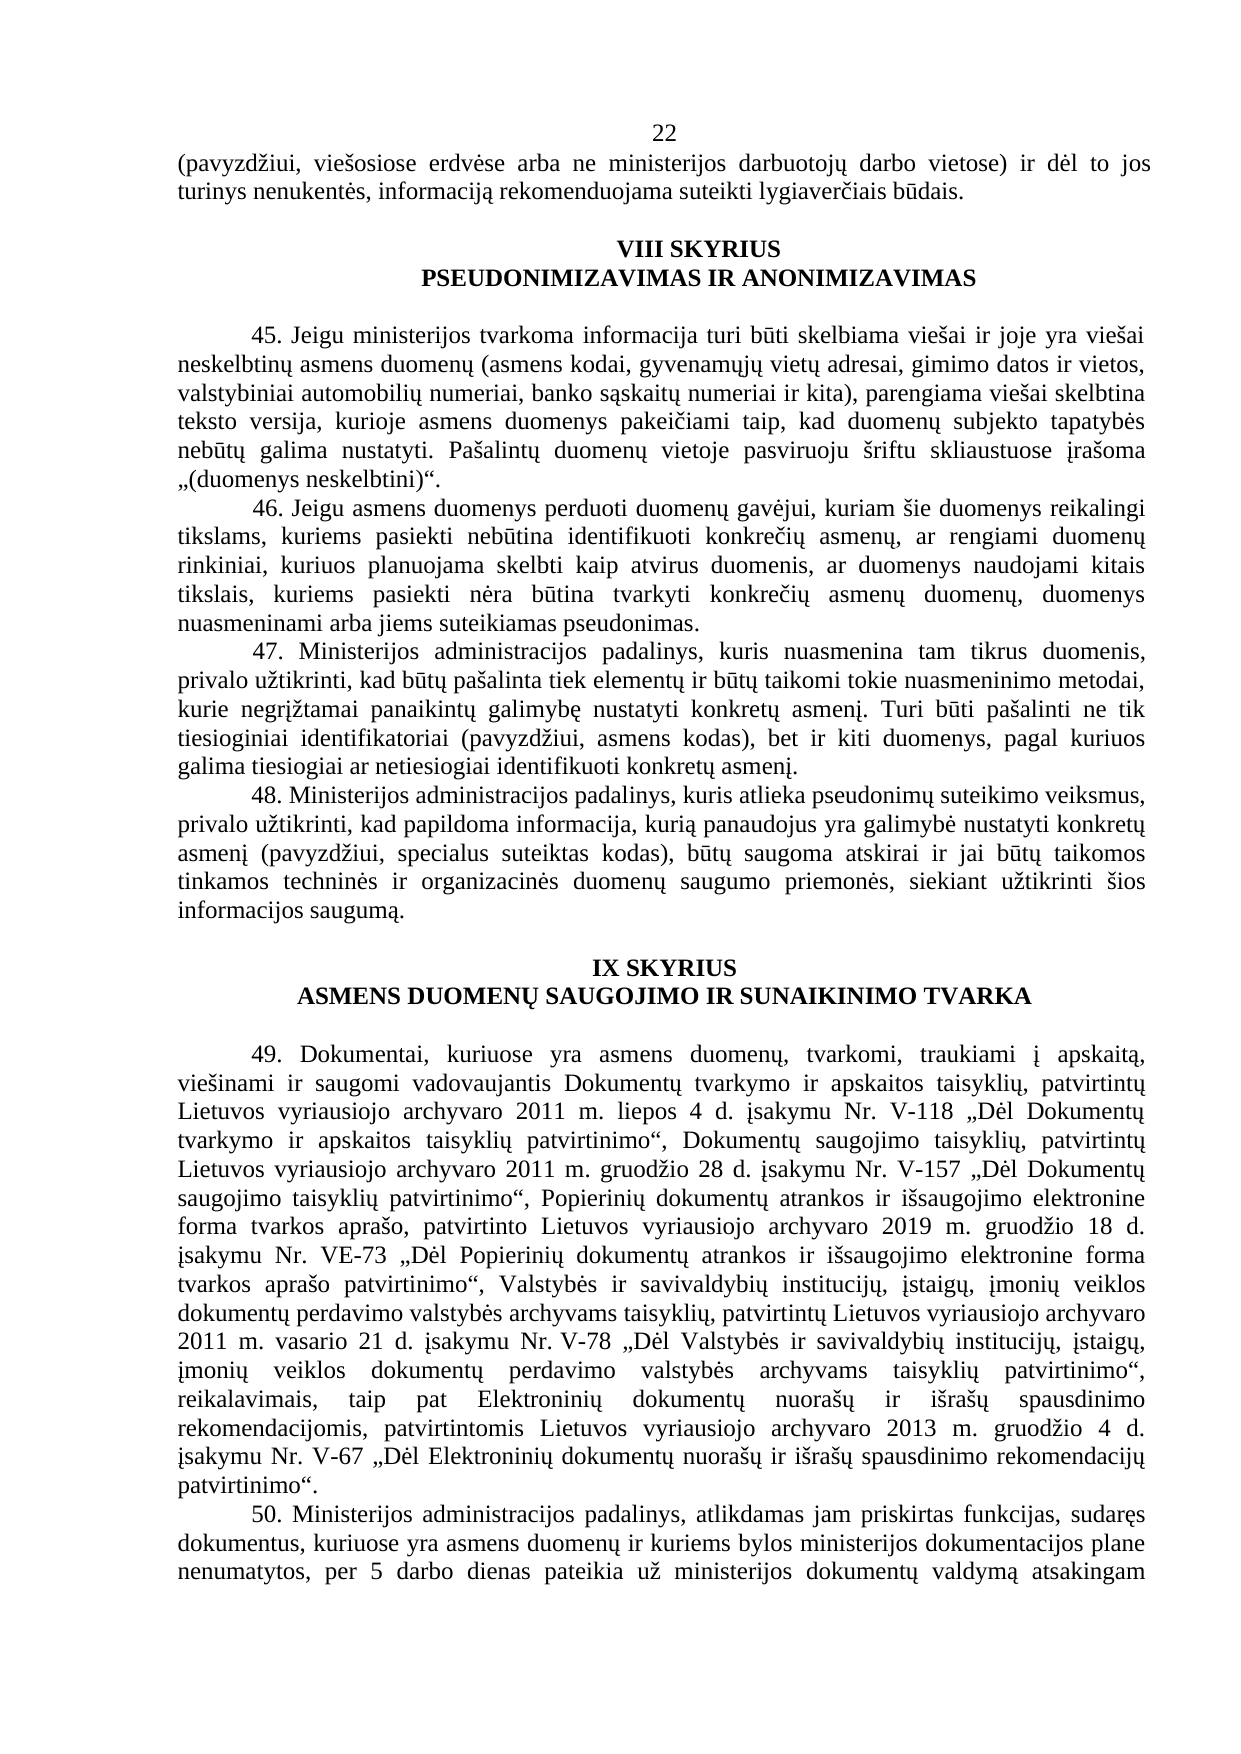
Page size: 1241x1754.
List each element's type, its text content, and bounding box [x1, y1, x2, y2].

text ASMENS DUOMENŲ SAUGOJIMO IR SUNAIKINIMO TVARKA [177, 981, 1152, 1010]
text 49. Dokumentai, kuriuose yra asmens duomenų, tvarkomi, traukiami į apskaitą, viešinami ir saugomi vadovaujantis Dokumentų tvarkymo ir apskaitos taisyklių, patvirtintų Lietuvos vyriausiojo archyvaro 2011 m. liepos 4 d. įsakymu Nr. V-118 „Dėl Dokumentų tvarkymo ir apskaitos taisyklių patvirtinimo“, Dokumentų saugojimo taisyklių, patvirtintų Lietuvos vyriausiojo archyvaro 2011 m. gruodžio 28 d. įsakymu Nr. V-157 „Dėl Dokumentų saugojimo taisyklių patvirtinimo“, Popierinių dokumentų atrankos ir išsaugojimo elektronine forma tvarkos aprašo, patvirtinto Lietuvos vyriausiojo archyvaro 2019 m. gruodžio 18 d. įsakymu Nr. VE-73 „Dėl Popierinių dokumentų atrankos ir išsaugojimo elektronine forma tvarkos aprašo patvirtinimo“, Valstybės ir savivaldybių institucijų, įstaigų, įmonių veiklos dokumentų perdavimo valstybės archyvams taisyklių, patvirtintų Lietuvos vyriausiojo archyvaro 2011 m. vasario 21 d. įsakymu Nr. V-78 „Dėl Valstybės ir savivaldybių institucijų, įstaigų, įmonių veiklos dokumentų perdavimo valstybės archyvams taisyklių patvirtinimo“, reikalavimais, taip pat Elektroninių dokumentų nuorašų ir išrašų spausdinimo rekomendacijomis, patvirtintomis Lietuvos vyriausiojo archyvaro 2013 m. gruodžio 4 d. įsakymu Nr. V-67 „Dėl Elektroninių dokumentų nuorašų ir išrašų spausdinimo rekomendacijų patvirtinimo“. [177, 1039, 1146, 1499]
text 50. Ministerijos administracijos padalinys, atlikdamas jam priskirtas funkcijas, sudaręs dokumentus, kuriuose yra asmens duomenų ir kuriems bylos ministerijos dokumentacijos plane nenumatytos, per 5 darbo dienas pateikia už ministerijos dokumentų valdymą atsakingam [177, 1499, 1146, 1585]
text 45. Jeigu ministerijos tvarkoma informacija turi būti skelbiama viešai ir joje yra viešai neskelbtinų asmens duomenų (asmens kodai, gyvenamųjų vietų adresai, gimimo datos ir vietos, valstybiniai automobilių numeriai, banko sąskaitų numeriai ir kita), parengiama viešai skelbtina teksto versija, kurioje asmens duomenys pakeičiami taip, kad duomenų subjekto tapatybės nebūtų galima nustatyti. Pašalintų duomenų vietoje pasviruoju šriftu skliaustuose įrašoma „(duomenys neskelbtini)“. [177, 320, 1146, 493]
text (pavyzdžiui, viešosiose erdvėse arba ne ministerijos darbuotojų darbo vietose) ir dėl to jos turinys nenukentės, informaciją rekomenduojama suteikti lygiaverčiais būdais. [177, 148, 1152, 205]
text PSEUDONIMIZAVIMAS IR ANONIMIZAVIMAS [177, 263, 1146, 291]
text 48. Ministerijos administracijos padalinys, kuris atlieka pseudonimų suteikimo veiksmus, privalo užtikrinti, kad papildoma informacija, kurią panaudojus yra galimybė nustatyti konkretų asmenį (pavyzdžiui, specialus suteiktas kodas), būtų saugoma atskirai ir jai būtų taikomos tinkamos techninės ir organizacinės duomenų saugumo priemonės, siekiant užtikrinti šios informacijos saugumą. [177, 780, 1146, 924]
text 46. Jeigu asmens duomenys perduoti duomenų gavėjui, kuriam šie duomenys reikalingi tikslams, kuriems pasiekti nebūtina identifikuoti konkrečių asmenų, ar rengiami duomenų rinkiniai, kuriuos planuojama skelbti kaip atvirus duomenis, ar duomenys naudojami kitais tikslais, kuriems pasiekti nėra būtina tvarkyti konkrečių asmenų duomenų, duomenys nuasmeninami arba jiems suteikiamas pseudonimas. [177, 493, 1146, 636]
text IX SKYRIUS [177, 953, 1152, 981]
text 47. Ministerijos administracijos padalinys, kuris nuasmenina tam tikrus duomenis, privalo užtikrinti, kad būtų pašalinta tiek elementų ir būtų taikomi tokie nuasmeninimo metodai, kurie negrįžtamai panaikintų galimybę nustatyti konkretų asmenį. Turi būti pašalinti ne tik tiesioginiai identifikatoriai (pavyzdžiui, asmens kodas), bet ir kiti duomenys, pagal kuriuos galima tiesiogiai ar netiesiogiai identifikuoti konkretų asmenį. [177, 636, 1146, 780]
text VIII SKYRIUS [177, 234, 1146, 263]
